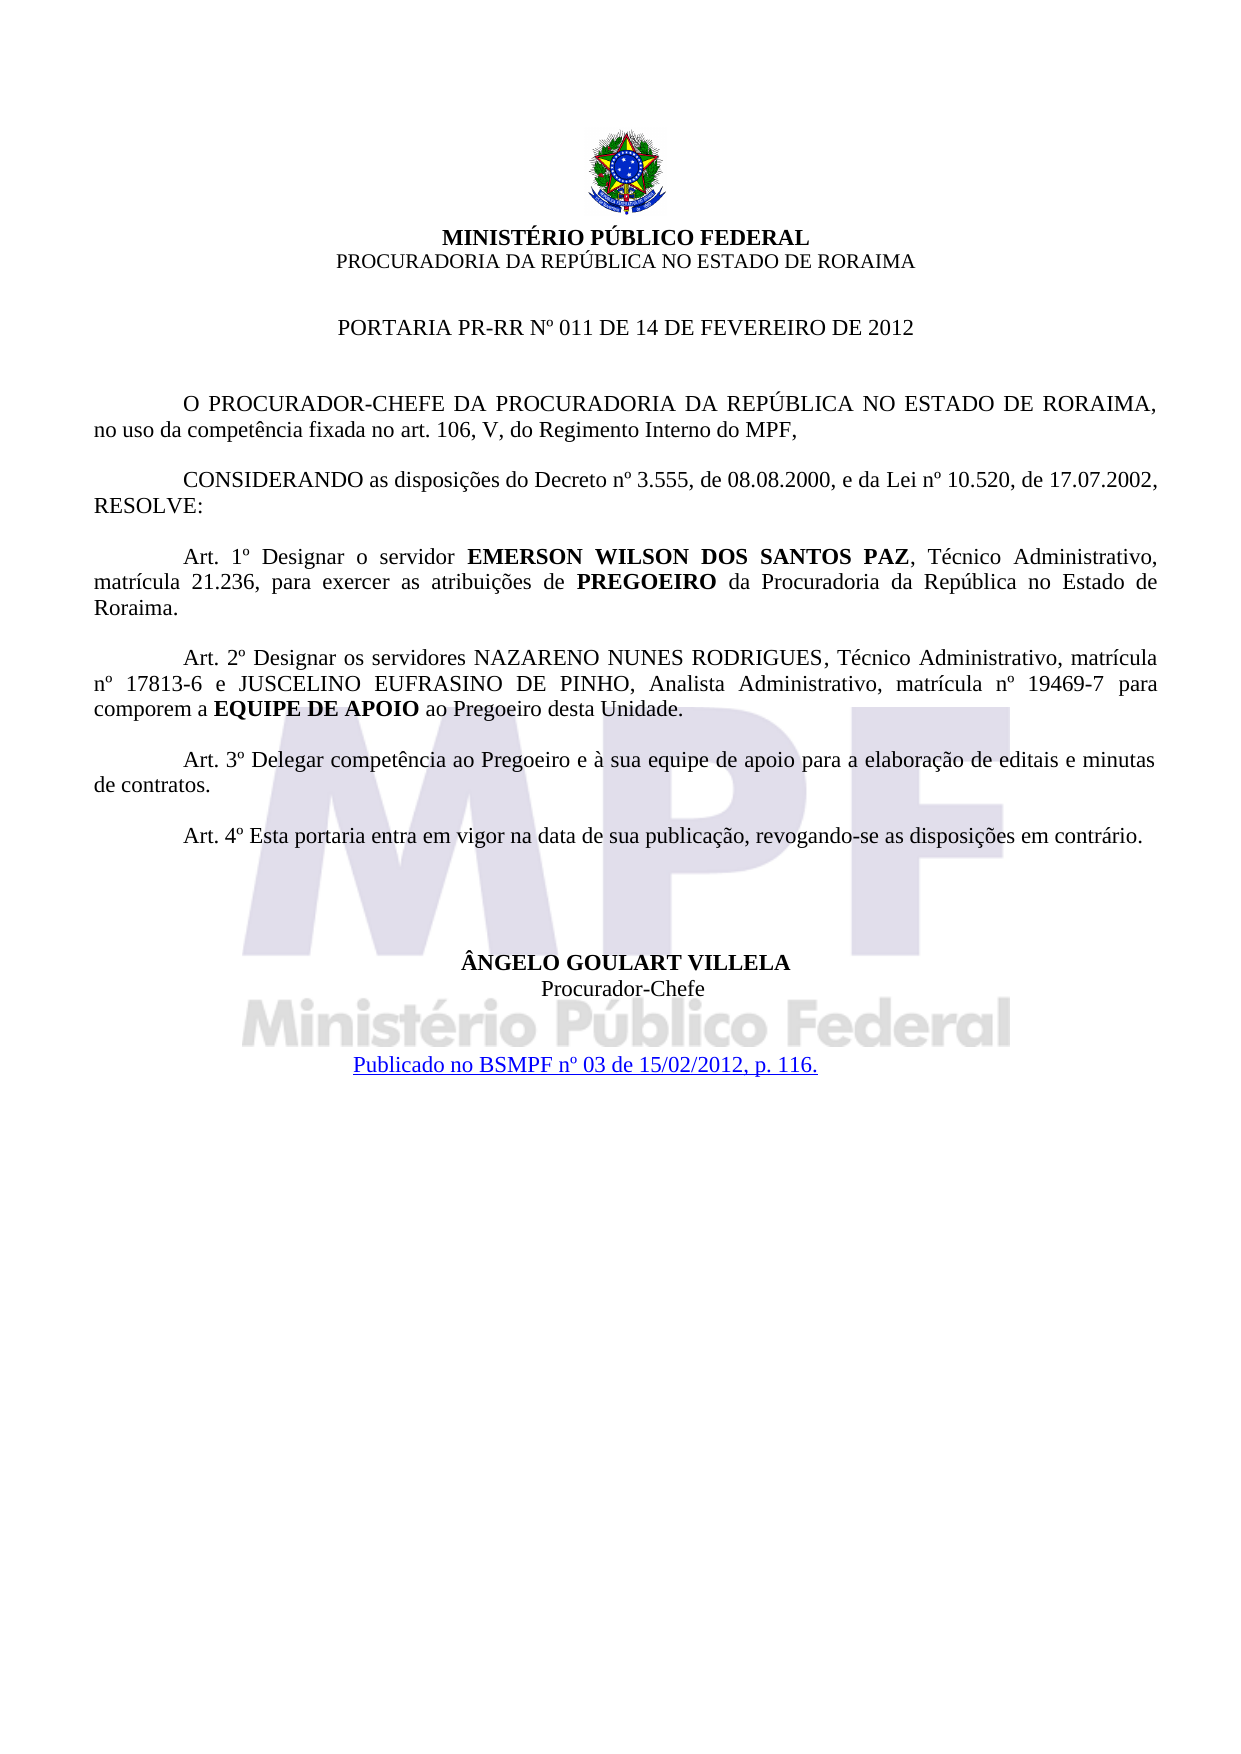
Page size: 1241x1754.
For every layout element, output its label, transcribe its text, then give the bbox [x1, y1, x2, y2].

text PORTARIA PR-RR Nº 011 DE 14 DE FEVEREIRO DE 2012 [94, 315, 1158, 340]
picture [242, 798, 1010, 823]
text O PROCURADOR-CHEFE DA PROCURADORIA DA REPÚBLICA NO ESTADO DE RORAIMA, no uso da competência fixada no art. 106, V, do Regimento Interno do MPF, [94, 391, 1158, 442]
text Art. 4º Esta portaria entra em vigor na data de sua publicação, revogando-se as disposições em contrário. [94, 823, 1158, 849]
text Art. 2º Designar os servidores NAZARENO NUNES RODRIGUES, Técnico Administrativo, matrícula nº 17813-6 e JUSCELINO EUFRASINO DE PINHO, Analista Administrativo, matrícula nº 19469-7 para comporem a EQUIPE DE APOIO ao Pregoeiro desta Unidade. [94, 645, 1158, 722]
text Publicado no BSMPF nº 03 de 15/02/2012, p. 116. [94, 1052, 1158, 1077]
text CONSIDERANDO as disposições do Decreto nº 3.555, de 08.08.2000, e da Lei nº 10.520, de 17.07.2002, RESOLVE: [94, 467, 1158, 518]
text Art. 3º Delegar competência ao Pregoeiro e à sua equipe de apoio para a elaboração de editais e minutas de contratos. [94, 747, 1158, 798]
picture [584, 127, 668, 216]
picture [242, 849, 1010, 950]
text Procurador-Chefe [94, 976, 1158, 1001]
picture [242, 1001, 1010, 1047]
picture [242, 722, 1010, 747]
subtitle ÂNGELO GOULART VILLELA [94, 950, 1158, 976]
text Art. 1º Designar o servidor EMERSON WILSON DOS SANTOS PAZ, Técnico Administrativo, matrícula 21.236, para exercer as atribuições de PREGOEIRO da Procuradoria da República no Estado de Roraima. [94, 544, 1158, 620]
